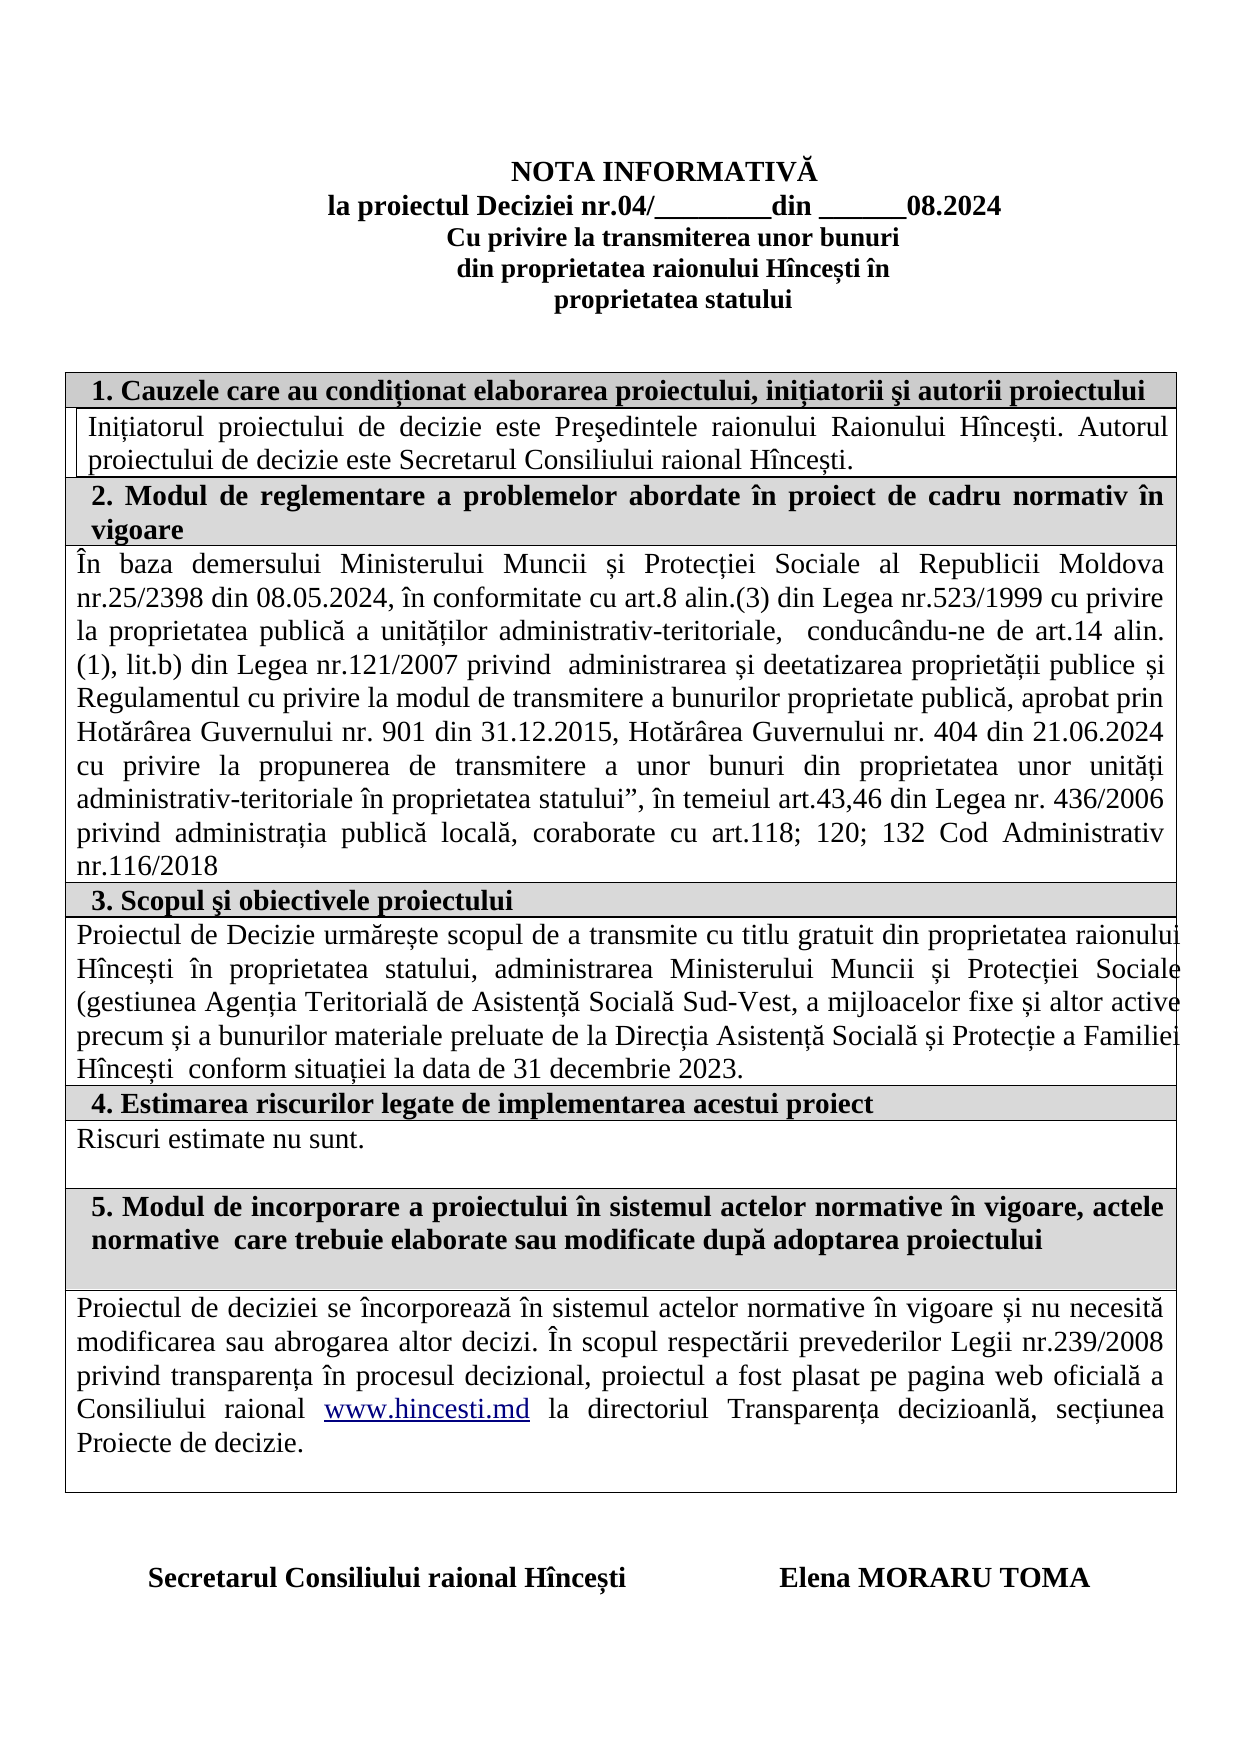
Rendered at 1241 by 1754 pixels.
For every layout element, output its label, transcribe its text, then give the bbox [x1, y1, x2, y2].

table_cell Proiectul de deciziei se încorporează în sistemul actelor normative în vigoare și nu necesită modificarea sau abrogarea altor decizi. În scopul respectării prevederilor Legii nr.239/2008 privind transparența în procesul decizional, proiectul a fost plasat pe pagina web oficială a Consiliului raional www.hincesti.md la directoriul Transparența decizioanlă, secțiunea Proiecte de decizie. [66, 1291, 1176, 1492]
text din proprietatea raionului Hîncești în [148, 252, 1198, 283]
table_header 1. Cauzele care au condiționat elaborarea proiectului, inițiatorii şi autorii proiectului [66, 373, 1176, 407]
table_cell 5. Modul de incorporare a proiectului în sistemul actelor normative în vigoare, actele normative care trebuie elaborate sau modificate după adoptarea proiectului [66, 1189, 1176, 1289]
table_cell [66, 408, 76, 477]
table_cell 2. Modul de reglementare a problemelor abordate în proiect de cadru normativ în vigoare [66, 478, 1176, 545]
table_cell Riscuri estimate nu sunt. [66, 1121, 1176, 1188]
table_cell 3. Scopul şi obiectivele proiectului [66, 883, 1176, 916]
text Cu privire la transmiterea unor bunuri [148, 221, 1198, 252]
text Secretarul Consiliului raional Hîncești Elena MORARU TOMA [148, 1560, 1181, 1593]
table_cell 4. Estimarea riscurilor legate de implementarea acestui proiect [66, 1086, 1176, 1120]
text proprietatea statului [148, 283, 1198, 315]
table_cell Proiectul de Decizie urmărește scopul de a transmite cu titlu gratuit din proprietatea raionului Hîncești în proprietatea statului, administrarea Ministerului Muncii și Protecției Sociale (gestiunea Agenția Teritorială de Asistență Socială Sud-Vest, a mijloacelor fixe și altor active precum și a bunurilor materiale preluate de la Direcția Asistență Socială și Protecție a Familiei Hîncești conform situației la data de 31 decembrie 2023. [66, 918, 1176, 1085]
text la proiectul Deciziei nr.04/________din ______08.2024 [148, 188, 1181, 221]
table_header Inițiatorul proiectului de decizie este Preşedintele raionului Raionului Hîncești. Autorul proiectului de decizie este Secretarul Consiliului raional Hîncești. [77, 409, 1176, 476]
table_cell În baza demersului Ministerului Muncii și Protecției Sociale al Republicii Moldova nr.25/2398 din 08.05.2024, în conformitate cu art.8 alin.(3) din Legea nr.523/1999 cu privire la proprietatea publică a unităților administrativ-teritoriale, conducându-ne de art.14 alin.(1), lit.b) din Legea nr.121/2007 privind administrarea și deetatizarea proprietății publice și Regulamentul cu privire la modul de transmitere a bunurilor proprietate publică, aprobat prin Hotărârea Guvernului nr. 901 din 31.12.2015, Hotărârea Guvernului nr. 404 din 21.06.2024 cu privire la propunerea de transmitere a unor bunuri din proprietatea unor unități administrativ-teritoriale în proprietatea statului”, în temeiul art.43,46 din Legea nr. 436/2006 privind administrația publică locală, coraborate cu art.118; 120; 132 Cod Administrativ nr.116/2018 [66, 546, 1176, 882]
text NOTA INFORMATIVĂ [148, 154, 1181, 188]
